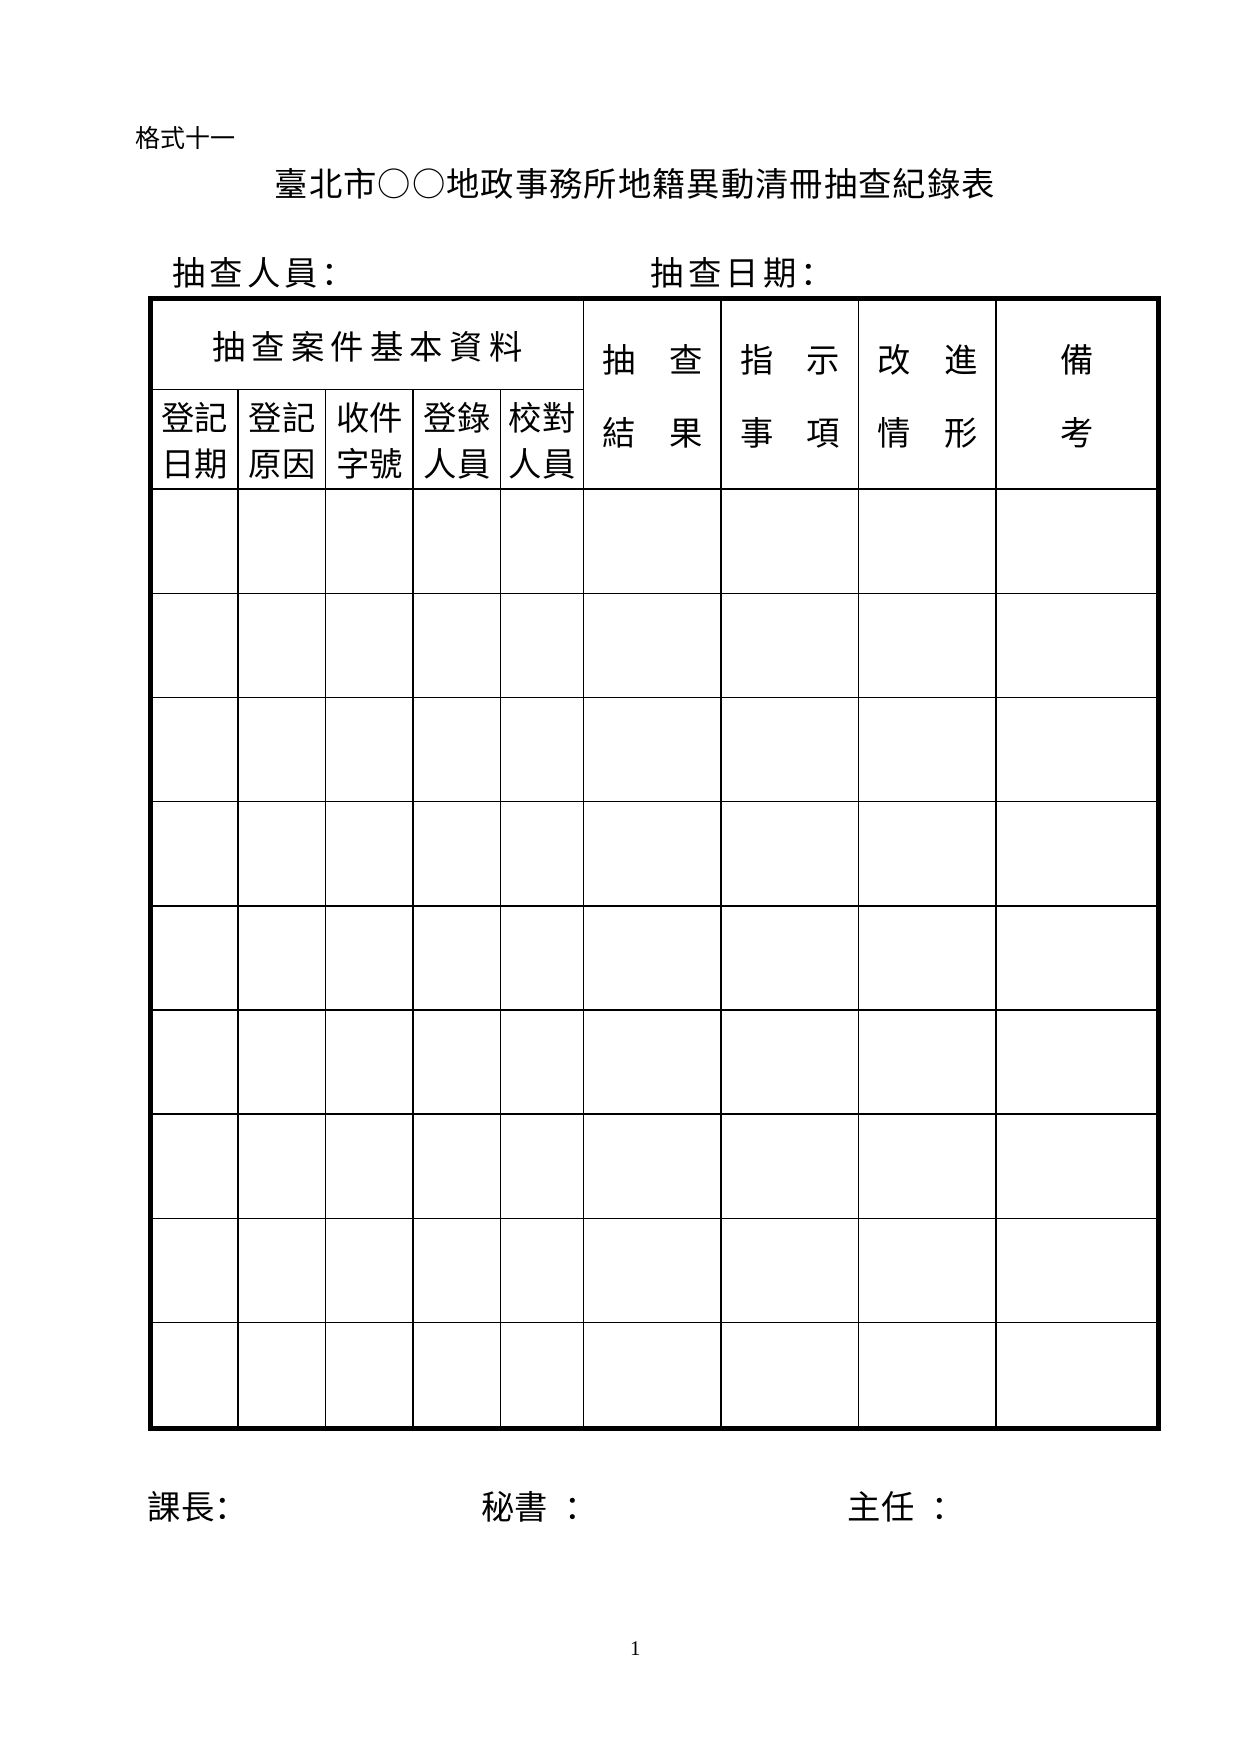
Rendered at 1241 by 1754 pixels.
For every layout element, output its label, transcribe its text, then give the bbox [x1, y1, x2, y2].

table_cell [326, 698, 412, 801]
table_cell [859, 907, 995, 1009]
table_cell [722, 490, 858, 592]
table_cell [414, 490, 500, 592]
text 抽查人員： 抽查日期： [148, 244, 1122, 296]
table_cell [326, 1115, 412, 1217]
table_cell [153, 698, 237, 801]
table_cell [153, 907, 237, 1009]
table_header 抽 查 結 果 [584, 301, 720, 488]
table_cell [239, 802, 325, 905]
table_cell [584, 1115, 720, 1217]
table_cell [414, 907, 500, 1009]
table_cell [997, 1115, 1156, 1217]
table_cell [153, 490, 237, 592]
table_cell [326, 490, 412, 592]
table_cell [501, 594, 583, 697]
table_cell [239, 490, 325, 592]
table_cell [584, 1219, 720, 1322]
table_cell [722, 1219, 858, 1322]
table_cell [153, 1219, 237, 1322]
table_cell [326, 802, 412, 905]
table_cell [584, 698, 720, 801]
table_cell [584, 802, 720, 905]
table_cell [997, 1219, 1156, 1322]
table_cell [414, 802, 500, 905]
table_cell [326, 907, 412, 1009]
table_cell [326, 594, 412, 697]
table_cell [859, 1115, 995, 1217]
table_cell [722, 1115, 858, 1217]
table_cell [997, 698, 1156, 801]
table_cell [414, 1219, 500, 1322]
table_cell [414, 698, 500, 801]
table_cell [584, 490, 720, 592]
table_cell [997, 594, 1156, 697]
table_cell [997, 490, 1156, 592]
table_cell [414, 1011, 500, 1113]
table_cell [239, 1011, 325, 1113]
text 格式十一 [135, 118, 1142, 154]
table_cell [501, 1115, 583, 1217]
table_cell [153, 1115, 237, 1217]
table_cell [859, 594, 995, 697]
text 臺北市○○地政事務所地籍異動清冊抽查紀錄表 [148, 154, 1122, 206]
table_cell [501, 802, 583, 905]
table_cell [722, 802, 858, 905]
table_cell [239, 1219, 325, 1322]
table_cell 登記 原因 [239, 390, 325, 488]
table_header 改 進 情 形 [859, 301, 995, 488]
table_cell [859, 1323, 995, 1426]
table_cell [501, 1323, 583, 1426]
table_cell [859, 802, 995, 905]
table_cell 收件 字號 [326, 390, 412, 488]
table_cell [997, 907, 1156, 1009]
table_cell [501, 490, 583, 592]
table_cell 校對 人員 [501, 390, 583, 488]
table_cell [153, 802, 237, 905]
table_cell [326, 1323, 412, 1426]
table_cell [584, 594, 720, 697]
table_cell [414, 594, 500, 697]
table_cell [859, 698, 995, 801]
table_cell [997, 802, 1156, 905]
table_cell [501, 698, 583, 801]
table_cell 登記日期 [153, 390, 237, 488]
table_cell [501, 1011, 583, 1113]
table_cell [584, 1323, 720, 1426]
table_header 指 示 事 項 [722, 301, 858, 488]
table_cell [722, 698, 858, 801]
table_header 抽查案件基本資料 [153, 301, 583, 389]
table_cell [584, 907, 720, 1009]
table_cell [997, 1323, 1156, 1426]
table_cell [722, 1011, 858, 1113]
table_cell [859, 490, 995, 592]
table_cell [239, 1323, 325, 1426]
table_cell [501, 1219, 583, 1322]
table_cell [239, 698, 325, 801]
table_cell [859, 1219, 995, 1322]
table_cell [859, 1011, 995, 1113]
table_cell [501, 907, 583, 1009]
table_cell [153, 1011, 237, 1113]
table_cell 登錄 人員 [414, 390, 500, 488]
table_cell [722, 907, 858, 1009]
table_cell [239, 907, 325, 1009]
text 課長： 秘書 ： 主任 ： [148, 1481, 1063, 1529]
table_cell [326, 1219, 412, 1322]
table_cell [722, 594, 858, 697]
table_cell [722, 1323, 858, 1426]
table_cell [239, 1115, 325, 1217]
table_header 備 考 [997, 301, 1156, 488]
table_cell [584, 1011, 720, 1113]
table_cell [414, 1323, 500, 1426]
table_cell [414, 1115, 500, 1217]
table_cell [153, 1323, 237, 1426]
table_cell [326, 1011, 412, 1113]
table_cell [997, 1011, 1156, 1113]
table_cell [153, 594, 237, 697]
table_cell [239, 594, 325, 697]
